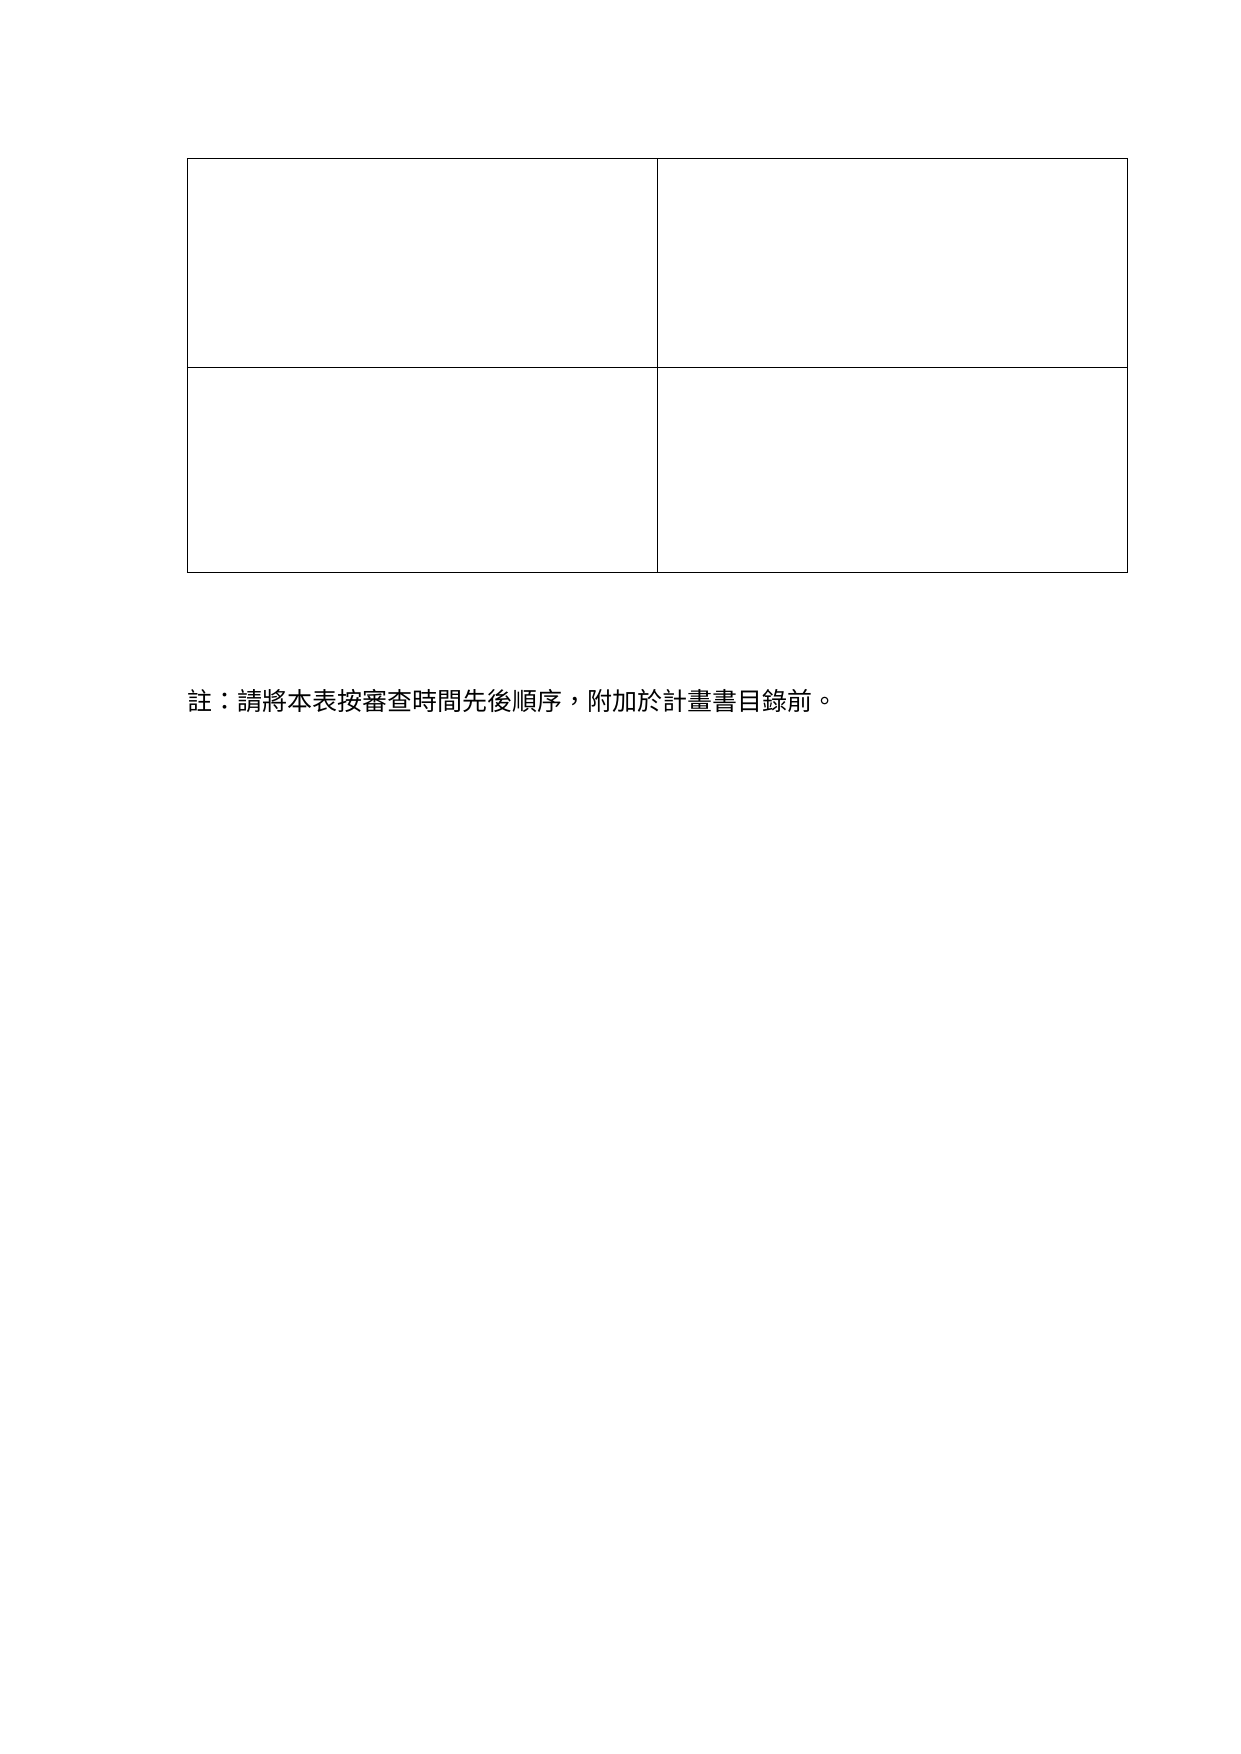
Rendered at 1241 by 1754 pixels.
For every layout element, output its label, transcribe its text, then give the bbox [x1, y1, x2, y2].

table_cell [188, 368, 657, 572]
table_cell [188, 159, 657, 367]
table_cell [658, 368, 1127, 572]
table_cell [658, 159, 1127, 367]
text 註：請將本表按審查時間先後順序，附加於計畫書目錄前。 [187, 658, 1053, 721]
